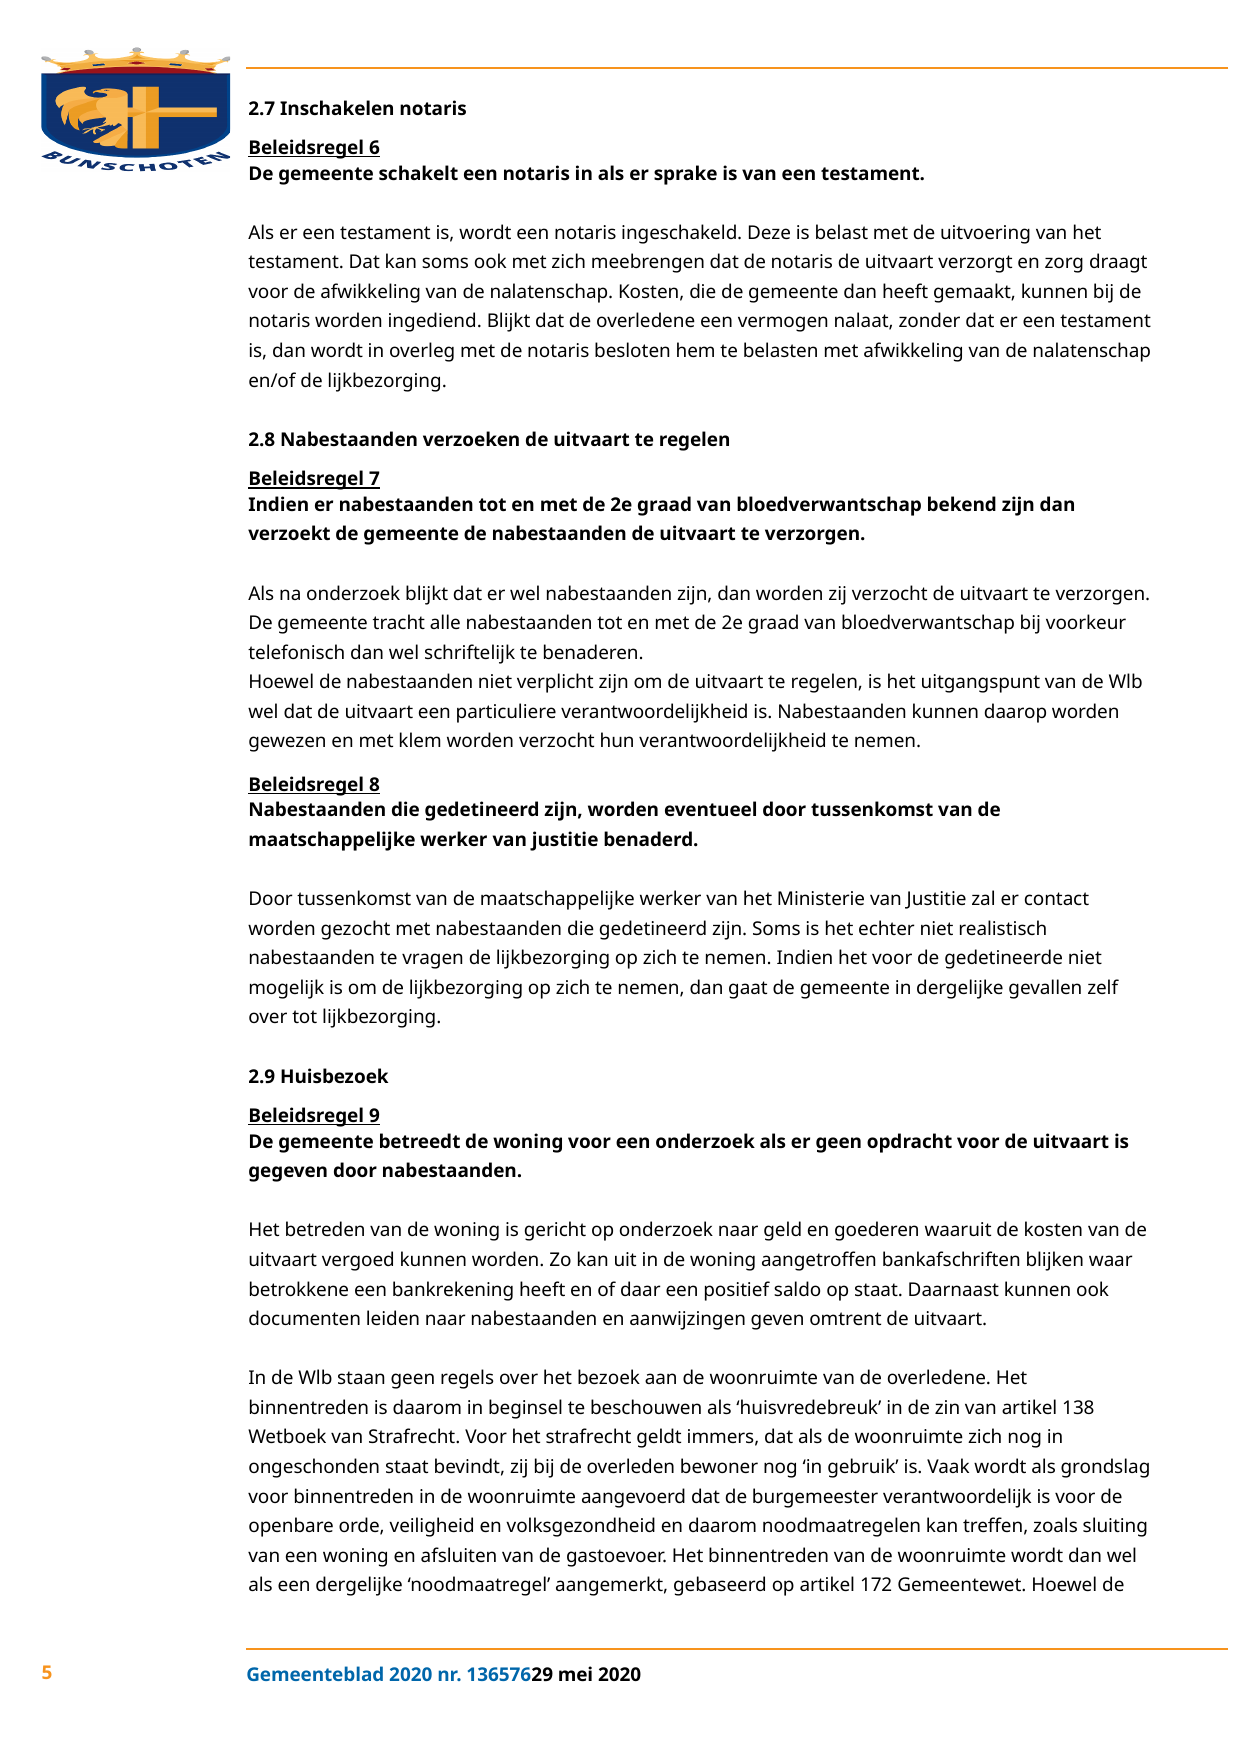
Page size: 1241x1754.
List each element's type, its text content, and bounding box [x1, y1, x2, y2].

text 2.7 Inschakelen notaris [248, 95, 1152, 121]
text Beleidsregel 9 [248, 1102, 1152, 1128]
text De gemeente betreedt de woning voor een onderzoek als er geen opdracht voor de uitvaart is gegeven door nabestaanden. [248, 1128, 1152, 1183]
text Door tussenkomst van de maatschappelijke werker van het Ministerie van Justitie zal er contact worden gezocht met nabestaanden die gedetineerd zijn. Soms is het echter niet realistisch nabestaanden te vragen de lijkbezorging op zich te nemen. Indien het voor de gedetineerde niet mogelijk is om de lijkbezorging op zich te nemen, dan gaat de gemeente in dergelijke gevallen zelf over tot lijkbezorging. [248, 885, 1152, 1029]
text Hoewel de nabestaanden niet verplicht zijn om de uitvaart te regelen, is het uitgangspunt van de Wlb wel dat de uitvaart een particuliere verantwoordelijkheid is. Nabestaanden kunnen daarop worden gewezen en met klem worden verzocht hun verantwoordelijkheid te nemen. [248, 668, 1152, 753]
text Als na onderzoek blijkt dat er wel nabestaanden zijn, dan worden zij verzocht de uitvaart te verzorgen. De gemeente tracht alle nabestaanden tot en met de 2e graad van bloedverwantschap bij voorkeur telefonisch dan wel schriftelijk te benaderen. [248, 580, 1152, 665]
text De gemeente schakelt een notaris in als er sprake is van een testament. [248, 160, 1152, 186]
text Als er een testament is, wordt een notaris ingeschakeld. Deze is belast met de uitvoering van het testament. Dat kan soms ook met zich meebrengen dat de notaris de uitvaart verzorgt en zorg draagt voor de afwikkeling van de nalatenschap. Kosten, die de gemeente dan heeft gemaakt, kunnen bij de notaris worden ingediend. Blijkt dat de overledene een vermogen nalaat, zonder dat er een testament is, dan wordt in overleg met de notaris besloten hem te belasten met afwikkeling van de nalatenschap en/of de lijkbezorging. [248, 219, 1152, 393]
text Indien er nabestaanden tot en met de 2e graad van bloedverwantschap bekend zijn dan verzoekt de gemeente de nabestaanden de uitvaart te verzorgen. [248, 491, 1152, 546]
text Nabestaanden die gedetineerd zijn, worden eventueel door tussenkomst van de maatschappelijke werker van justitie benaderd. [248, 797, 1152, 852]
text Beleidsregel 7 [248, 465, 1152, 491]
picture [41, 47, 231, 172]
text 2.8 Nabestaanden verzoeken de uitvaart te regelen [248, 426, 1152, 452]
text Beleidsregel 8 [248, 771, 1152, 797]
text Beleidsregel 6 [248, 134, 1152, 160]
text 2.9 Huisbezoek [248, 1063, 1152, 1088]
text Het betreden van de woning is gericht op onderzoek naar geld en goederen waaruit de kosten van de uitvaart vergoed kunnen worden. Zo kan uit in de woning aangetroffen bankafschriften blijken waar betrokkene een bankrekening heeft en of daar een positief saldo op staat. Daarnaast kunnen ook documenten leiden naar nabestaanden en aanwijzingen geven omtrent de uitvaart. [248, 1217, 1152, 1331]
text In de Wlb staan geen regels over het bezoek aan de woonruimte van de overledene. Het binnentreden is daarom in beginsel te beschouwen als ‘huisvredebreuk’ in de zin van artikel 138 Wetboek van Strafrecht. Voor het strafrecht geldt immers, dat als de woonruimte zich nog in ongeschonden staat bevindt, zij bij de overleden bewoner nog ‘in gebruik’ is. Vaak wordt als grondslag voor binnentreden in de woonruimte aangevoerd dat de burgemeester verantwoordelijk is voor de openbare orde, veiligheid en volksgezondheid en daarom noodmaatregelen kan treffen, zoals sluiting van een woning en afsluiten van de gastoevoer. Het binnentreden van de woonruimte wordt dan wel als een dergelijke ‘noodmaatregel’ aangemerkt, gebaseerd op artikel 172 Gemeentewet. Hoewel de [248, 1364, 1152, 1597]
